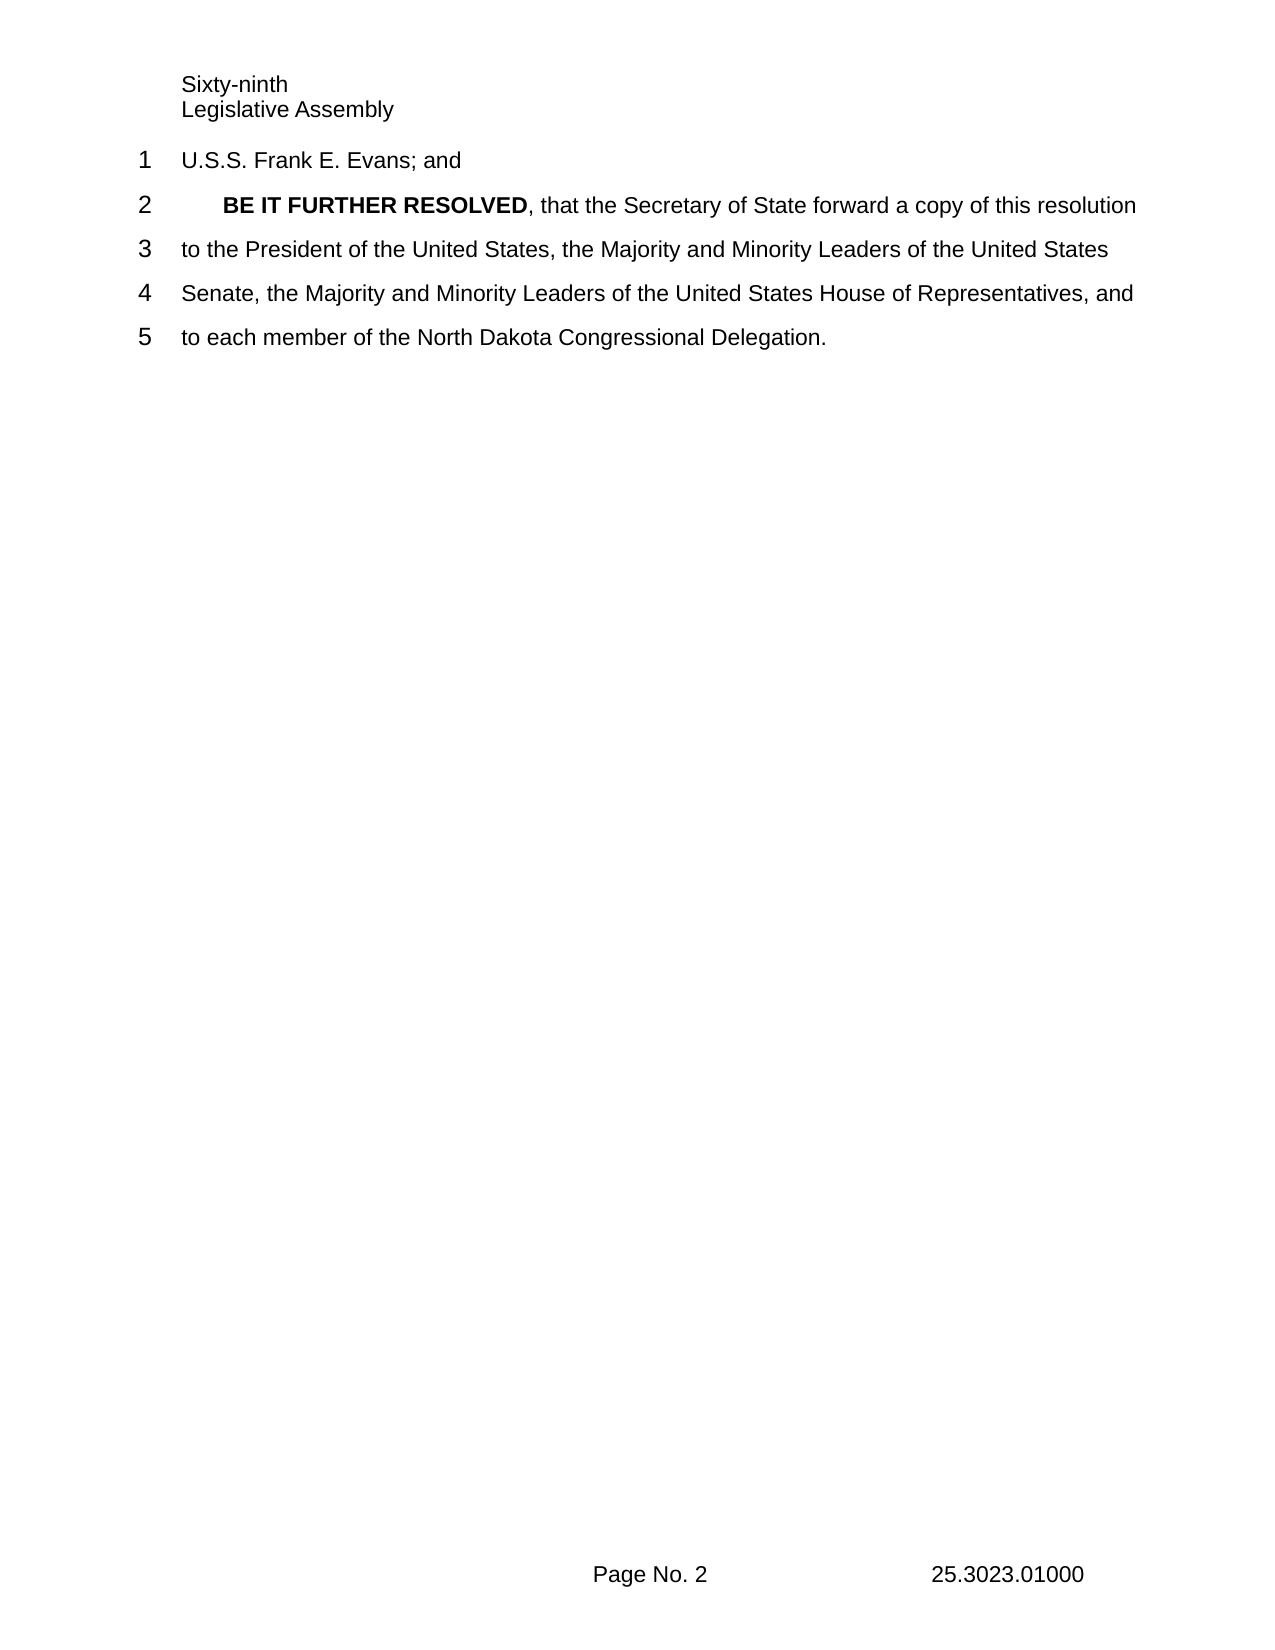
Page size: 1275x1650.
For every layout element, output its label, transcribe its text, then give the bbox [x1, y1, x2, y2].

text BE IT FURTHER RESOLVED, that the Secretary of State forward a copy of this resolution to the President of the United States, the Majority and Minority Leaders of the United States Senate, the Majority and Minority Leaders of the United States House of Representatives, and to each member of the North Dakota Congressional Delegation. [181, 178, 1154, 355]
text U.S.S. Frank E. Evans; and [181, 133, 1154, 178]
